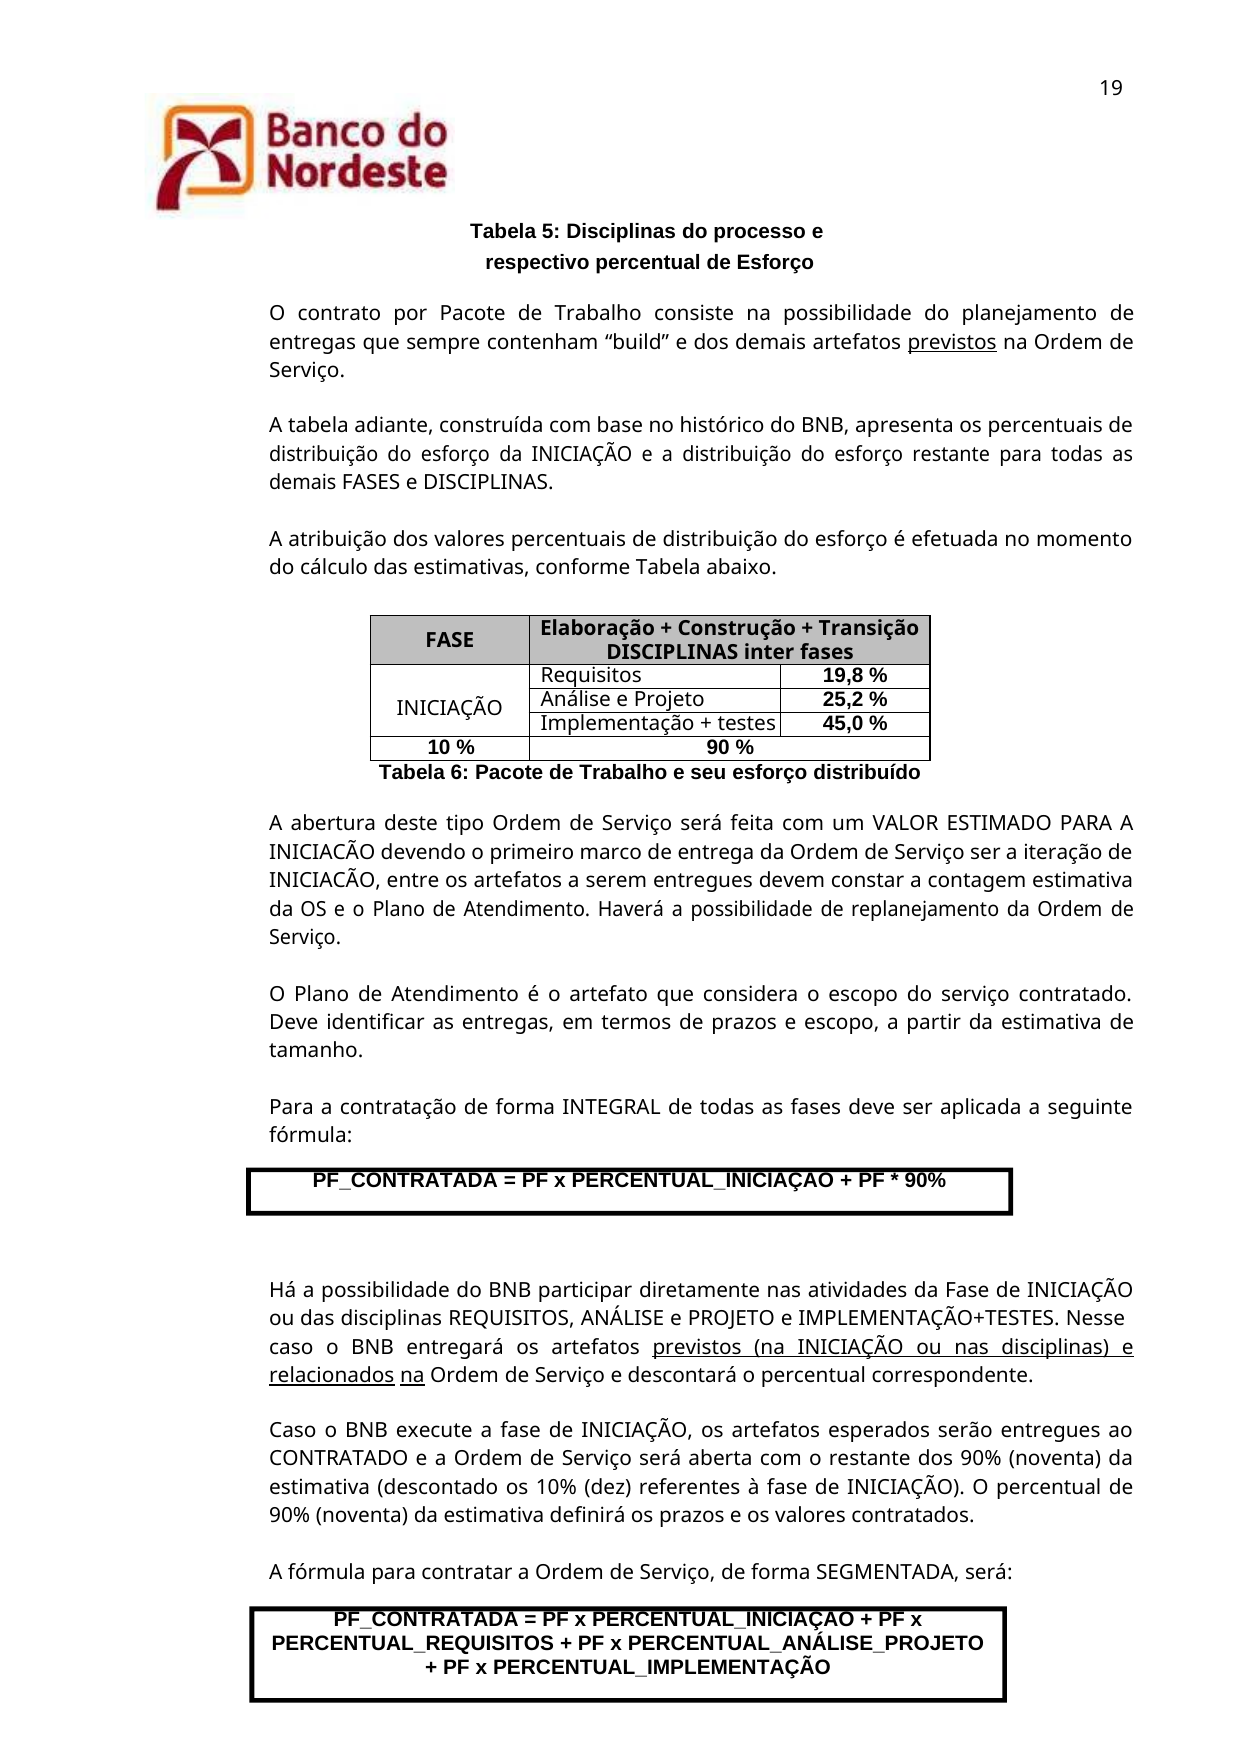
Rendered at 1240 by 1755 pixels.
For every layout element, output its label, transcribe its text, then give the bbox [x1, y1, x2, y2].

table_cell Requisitos [530, 665, 780, 688]
text Caso o BNB execute a fase de INICIAÇÃO, os artefatos esperados serão entregues ao CONTRATADO e a Ordem de Serviço será aberta com o restante dos 90% (noventa) da estimativa (descontado os 10% (dez) referentes à fase de INICIAÇÃO). O percentual de 90% (noventa) da estimativa definirá os prazos e os valores contratados. [269, 1415, 1134, 1529]
text Tabela 5: Disciplinas do processo e [146, 219, 1153, 243]
text Para a contratação de forma INTEGRAL de todas as fases deve ser aplicada a seguinte fórmula: [269, 1092, 1134, 1149]
text O Plano de Atendimento é o artefato que considera o escopo do serviço contratado. Deve identificar as entregas, em termos de prazos e escopo, a partir da estimativa de tamanho. [269, 979, 1134, 1064]
text O contrato por Pacote de Trabalho consiste na possibilidade do planejamento de entregas que sempre contenham “build” e dos demais artefatos previstos na Ordem de Serviço. [269, 298, 1134, 384]
table_cell Análise e Projeto [530, 689, 780, 712]
table_cell 45,0 % [781, 713, 929, 736]
table_cell Implementação + testes [530, 713, 780, 736]
table_cell 90 % [530, 737, 929, 760]
subtitle Tabela 6: Pacote de Trabalho e seu esforço distribuído [379, 761, 1204, 784]
text A abertura deste tipo Ordem de Serviço será feita com um VALOR ESTIMADO PARA A INICIACÃO devendo o primeiro marco de entrega da Ordem de Serviço ser a iteração de INICIACÃO, entre os artefatos a serem entregues devem constar a contagem estimativa da OS e o Plano de Atendimento. Haverá a possibilidade de replanejamento da Ordem de Serviço. [269, 808, 1134, 951]
text A tabela adiante, construída com base no histórico do BNB, apresenta os percentuais de distribuição do esforço da INICIAÇÃO e a distribuição do esforço restante para todas as demais FASES e DISCIPLINAS. [269, 411, 1134, 496]
table_cell 25,2 % [781, 689, 929, 712]
text A atribuição dos valores percentuais de distribuição do esforço é efetuada no momento do cálculo das estimativas, conforme Tabela abaixo. [269, 524, 1134, 581]
table_cell 19,8 % [781, 665, 929, 688]
text respectivo percentual de Esforço [146, 250, 1153, 274]
table_header Elaboração + Construção + Transição DISCIPLINAS inter fases [530, 616, 929, 664]
text caso o BNB entregará os artefatos previstos (na INICIAÇÃO ou nas disciplinas) e relacionados na Ordem de Serviço e descontará o percentual correspondente. [269, 1332, 1134, 1389]
table_cell INICIAÇÃO [371, 665, 529, 736]
text A fórmula para contratar a Ordem de Serviço, de forma SEGMENTADA, será: [269, 1557, 1204, 1586]
table_cell 10 % [371, 737, 529, 760]
table_header FASE [371, 616, 529, 664]
text Há a possibilidade do BNB participar diretamente nas atividades da Fase de INICIAÇÃO ou das disciplinas REQUISITOS, ANÁLISE e PROJETO e IMPLEMENTAÇÃO+TESTES. Nesse [269, 1275, 1134, 1332]
